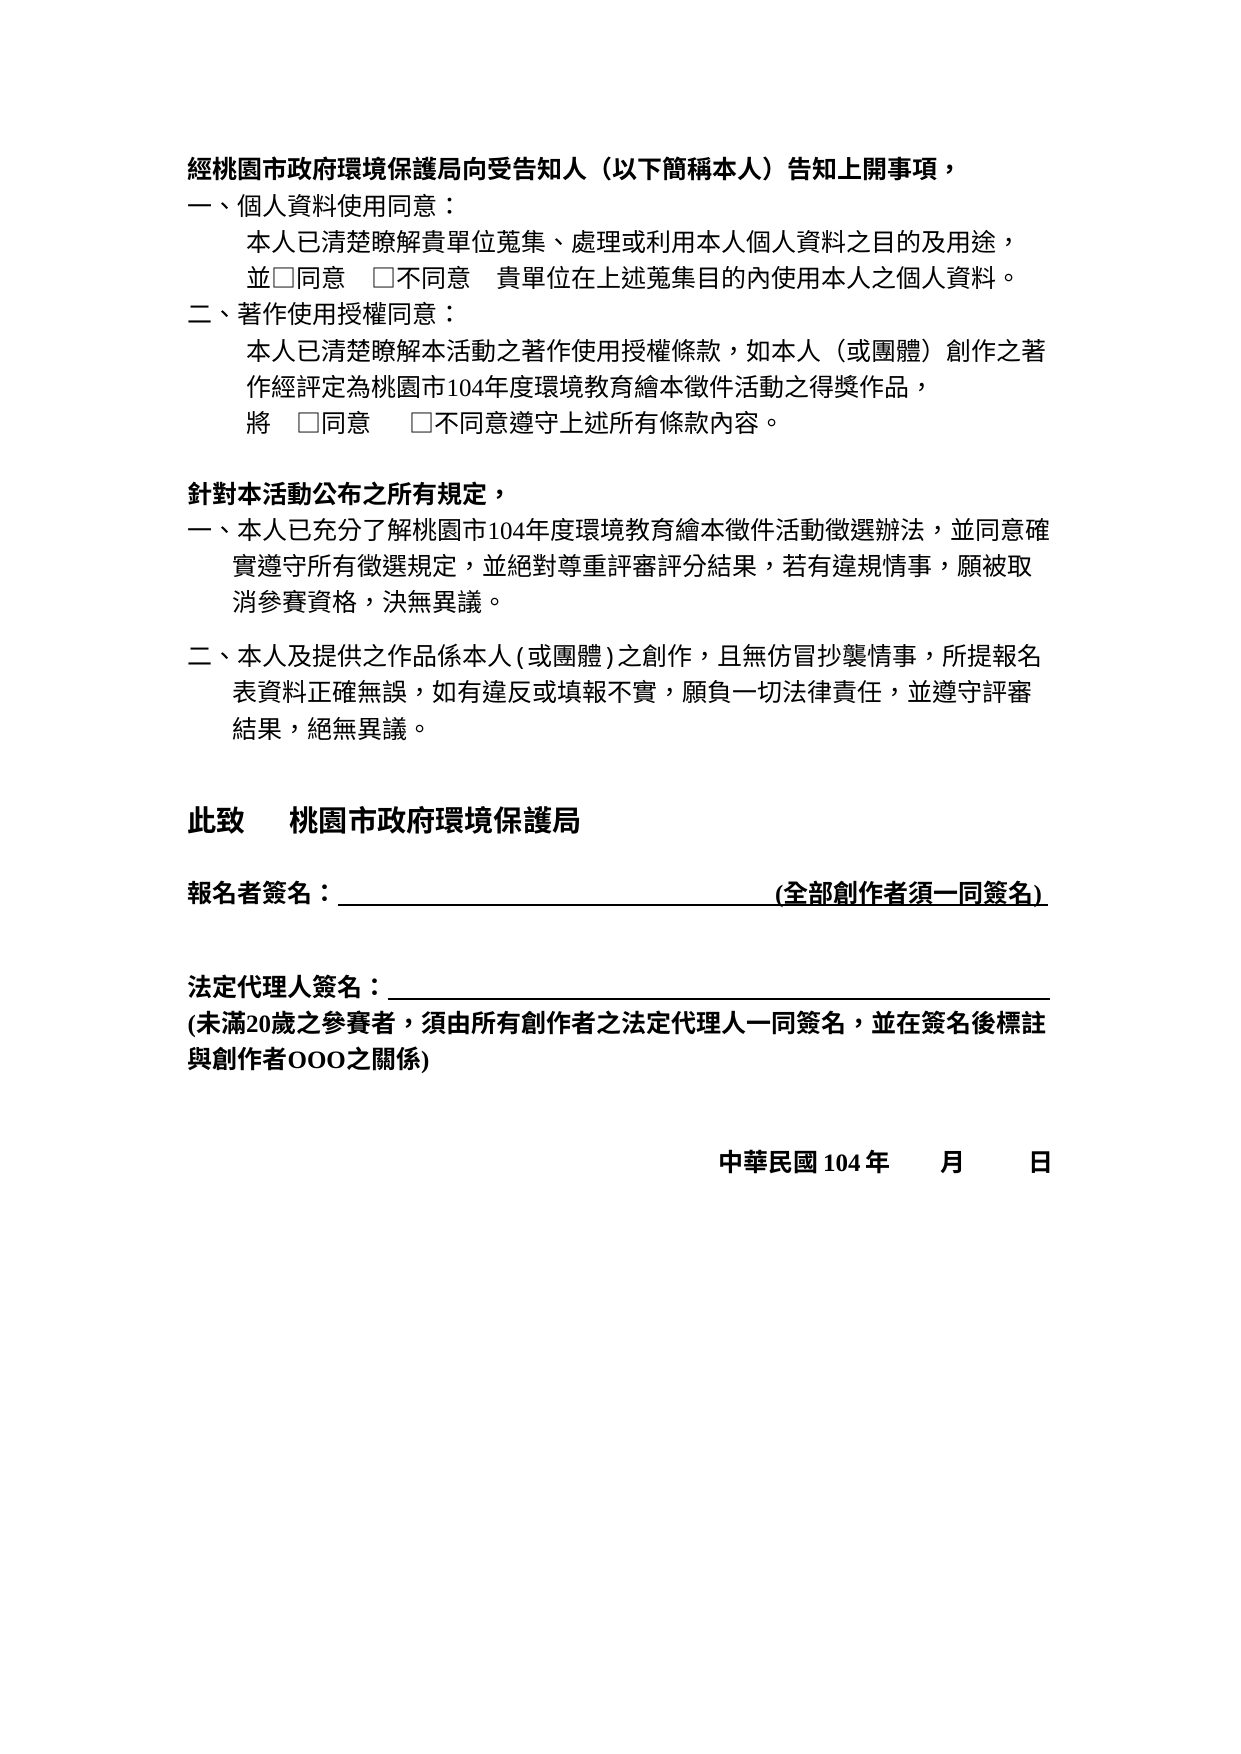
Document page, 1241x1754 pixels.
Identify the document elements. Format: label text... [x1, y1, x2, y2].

text 法定代理人簽名： [187, 967, 1053, 1003]
text 報名者簽名： (全部創作者須一同簽名) [187, 873, 1053, 910]
text 本人已清楚瞭解本活動之著作使用授權條款，如本人（或團體）創作之著作經評定為桃園市104年度環境教育繪本徵件活動之得獎作品， [246, 331, 1053, 404]
text 此致 桃園市政府環境保護局 [187, 797, 1053, 839]
text 二、本人及提供之作品係本人(或團體)之創作，且無仿冒抄襲情事，所提報名表資料正確無誤，如有違反或填報不實，願負一切法律責任，並遵守評審結果，絕無異議。 [187, 637, 1053, 745]
text 二、著作使用授權同意： [187, 295, 1053, 331]
text 一、本人已充分了解桃園市104年度環境教育繪本徵件活動徵選辦法，並同意確實遵守所有徵選規定，並絕對尊重評審評分結果，若有違規情事，願被取消參賽資格，決無異議。 [187, 510, 1053, 619]
text 針對本活動公布之所有規定， [187, 474, 1053, 510]
text 中華民國104年 月 日 [187, 1142, 1053, 1178]
text 並□同意 □不同意 貴單位在上述蒐集目的內使用本人之個人資料。 [187, 259, 1053, 295]
text 將 □同意 □不同意遵守上述所有條款內容。 [187, 404, 1053, 440]
text 經桃園市政府環境保護局向受告知人（以下簡稱本人）告知上開事項， [187, 150, 1053, 186]
text 一、個人資料使用同意： [187, 186, 1053, 222]
text (未滿20歲之參賽者，須由所有創作者之法定代理人一同簽名，並在簽名後標註與創作者OOO之關係) [187, 1003, 1053, 1076]
text 本人已清楚瞭解貴單位蒐集、處理或利用本人個人資料之目的及用途， [187, 222, 1053, 259]
